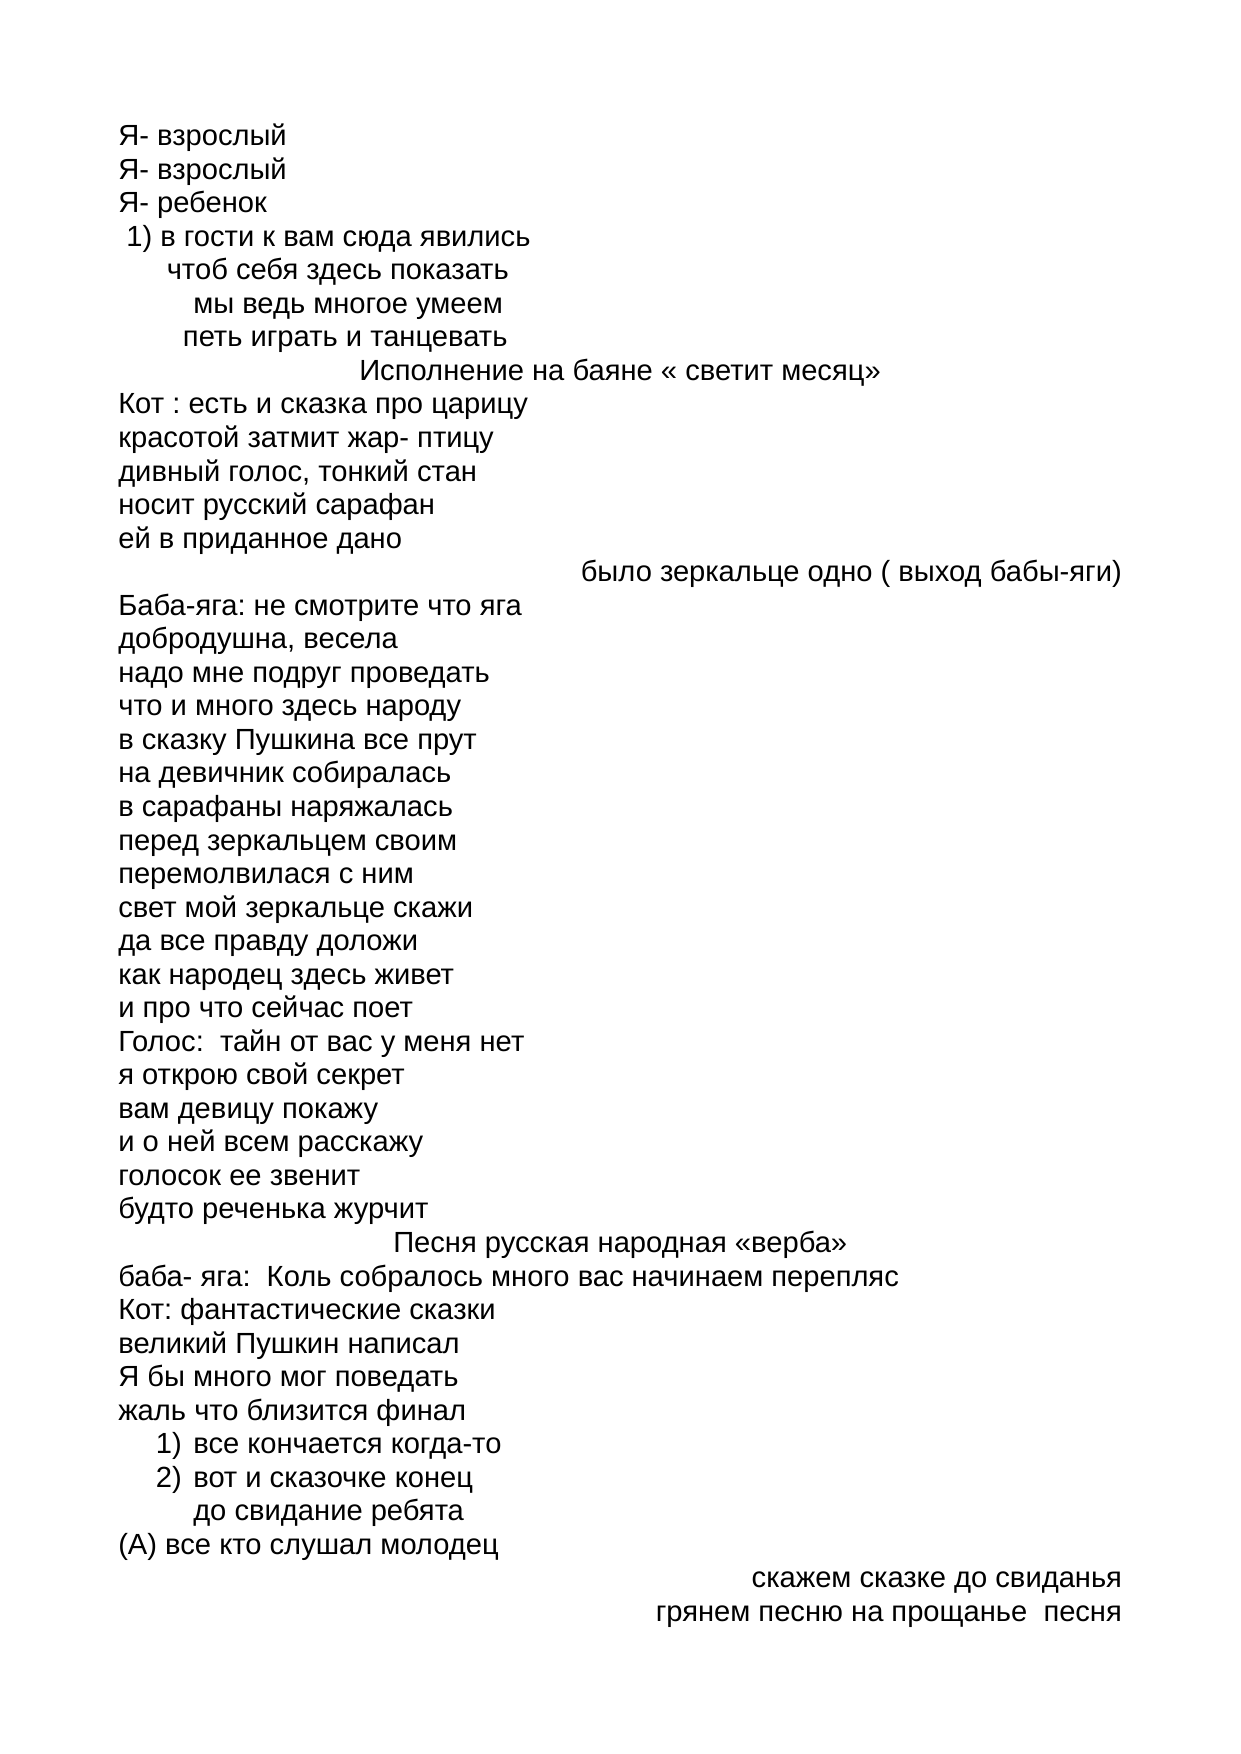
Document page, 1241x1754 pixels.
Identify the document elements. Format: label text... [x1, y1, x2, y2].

text и про что сейчас поет [118, 990, 1122, 1024]
text да все правду доложи [118, 923, 1122, 957]
text перед зеркальцем своим [118, 822, 1122, 856]
text что и много здесь народу [118, 688, 1122, 722]
text на девичник собиралась [118, 755, 1122, 789]
text Я- ребенок [118, 185, 1122, 219]
text было зеркальце одно ( выход бабы-яги) [118, 554, 1122, 588]
text как народец здесь живет [118, 957, 1122, 990]
text вам девицу покажу [118, 1091, 1122, 1124]
text и о ней всем расскажу [118, 1124, 1122, 1158]
text будто реченька журчит [118, 1191, 1122, 1225]
text красотой затмит жар- птицу [118, 420, 1122, 453]
text петь играть и танцевать [118, 319, 1122, 353]
text голосок ее звенит [118, 1158, 1122, 1191]
text Я- взрослый [118, 152, 1122, 185]
text я открою свой секрет [118, 1057, 1122, 1091]
text Баба-яга: не смотрите что яга [118, 588, 1122, 621]
text Кот : есть и сказка про царицу [118, 386, 1122, 420]
text Песня русская народная «верба» [118, 1225, 1122, 1258]
text ей в приданное дано [118, 521, 1122, 554]
text перемолвилася с ним [118, 856, 1122, 889]
text в сказку Пушкина все прут [118, 722, 1122, 755]
text великий Пушкин написал [118, 1326, 1122, 1359]
text Я- взрослый [118, 118, 1122, 152]
text Кот: фантастические сказки [118, 1292, 1122, 1326]
list вот и сказочке конец [156, 1460, 1122, 1493]
text грянем песню на прощанье песня [118, 1594, 1122, 1627]
text чтоб себя здесь показать [118, 252, 1122, 286]
text свет мой зеркальце скажи [118, 889, 1122, 923]
text носит русский сарафан [118, 487, 1122, 521]
list мы ведь многое умеем [156, 286, 1122, 319]
text Я бы много мог поведать [118, 1359, 1122, 1393]
text жаль что близится финал [118, 1393, 1122, 1426]
list все кончается когда-то [156, 1426, 1122, 1460]
text скажем сказке до свиданья [118, 1560, 1122, 1594]
text дивный голос, тонкий стан [118, 453, 1122, 487]
text (А) все кто слушал молодец [118, 1527, 1122, 1560]
text баба- яга: Коль собралось много вас начинаем перепляс [118, 1258, 1122, 1292]
text 1) в гости к вам сюда явились [118, 219, 1122, 252]
text Исполнение на баяне « светит месяц» [118, 353, 1122, 386]
text в сарафаны наряжалась [118, 789, 1122, 822]
text Голос: тайн от вас у меня нет [118, 1024, 1122, 1057]
list до свидание ребята [156, 1493, 1122, 1527]
text надо мне подруг проведать [118, 655, 1122, 688]
text добродушна, весела [118, 621, 1122, 655]
